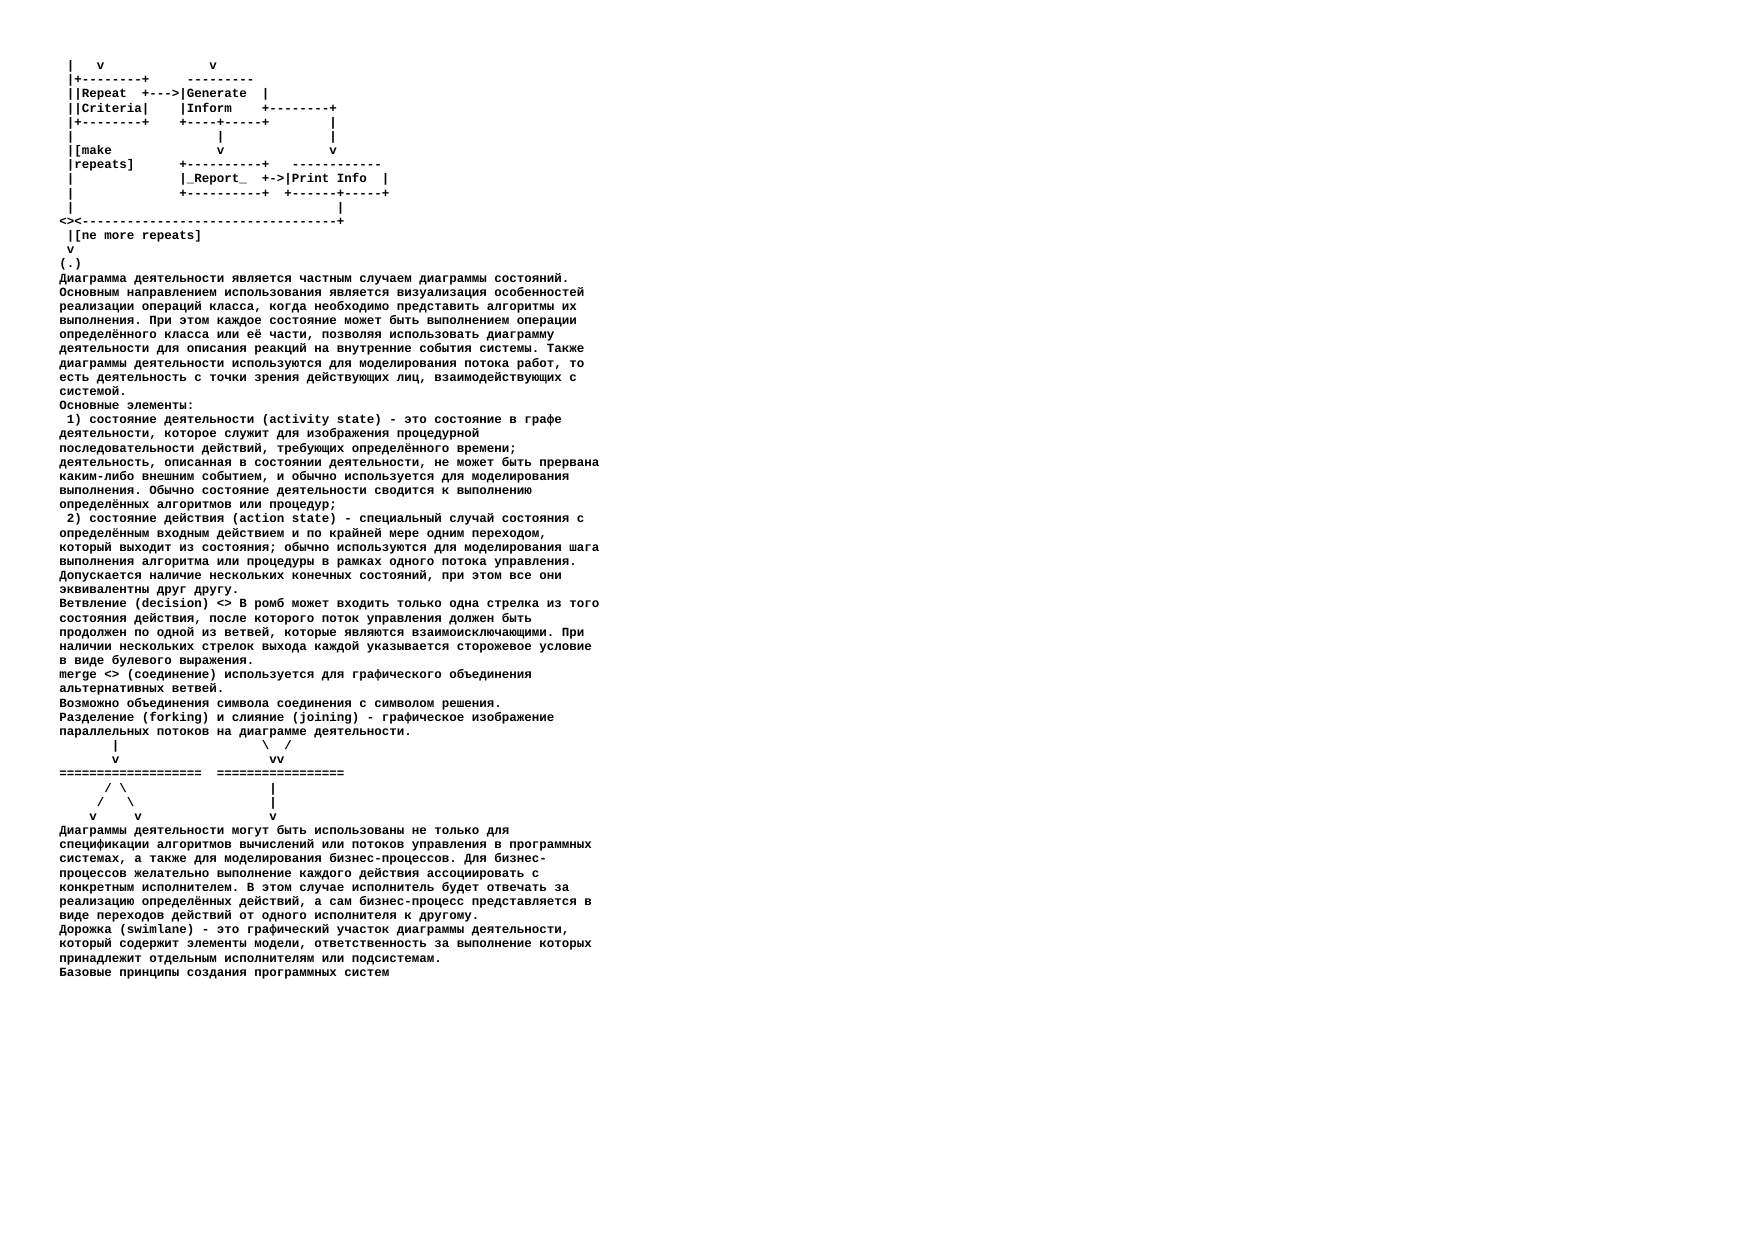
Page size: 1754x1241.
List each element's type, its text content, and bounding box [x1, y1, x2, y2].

text ||Repeat +--->|Generate | [59, 87, 604, 102]
text (.) [59, 257, 604, 272]
text Возможно объединения символа соединения с символом решения. [59, 697, 604, 711]
text v [59, 243, 604, 257]
text Диаграммы деятельности могут быть использованы не только для спецификации алгоритмов вычислений или потоков управления в программных системах, а также для моделирования бизнес-процессов. Для бизнес-процессов желательно выполнение каждого действия ассоциировать с конкретным исполнителем. В этом случае исполнитель будет отвечать за реализацию определённых действий, а сам бизнес-процесс представляется в виде переходов действий от одного исполнителя к другому. [59, 824, 604, 923]
text |[make v v [59, 144, 604, 158]
text | |_Report_ +->|Print Info | [59, 172, 604, 187]
text / \ | [59, 782, 604, 796]
text | +----------+ +------+-----+ [59, 187, 604, 201]
text <><----------------------------------+ [59, 215, 604, 229]
text |[ne more repeats] [59, 229, 604, 243]
text v vv [59, 753, 604, 767]
text / \ | [59, 796, 604, 810]
text |repeats] +----------+ ------------ [59, 158, 604, 172]
text Разделение (forking) и слияние (joining) - графическое изображение параллельных потоков на диаграмме деятельности. [59, 711, 604, 739]
text | \ / [59, 739, 604, 753]
text Основные элементы: [59, 399, 604, 413]
text Диаграмма деятельности является частным случаем диаграммы состояний. Основным направлением использования является визуализация особенностей реализации операций класса, когда необходимо представить алгоритмы их выполнения. При этом каждое состояние может быть выполнением операции определённого класса или её части, позволяя использовать диаграмму деятельности для описания реакций на внутренние события системы. Также диаграммы деятельности используются для моделирования потока работ, то есть деятельность с точки зрения действующих лиц, взаимодействующих с системой. [59, 272, 604, 399]
text 2) состояние действия (action state) - специальный случай состояния с определённым входным действием и по крайней мере одним переходом, который выходит из состояния; обычно используются для моделирования шага выполнения алгоритма или процедуры в рамках одного потока управления. [59, 512, 604, 569]
text =================== ================= [59, 767, 604, 782]
text v v v [59, 810, 604, 824]
text ||Criteria| |Inform +--------+ [59, 102, 604, 116]
text 1) состояние деятельности (activity state) - это состояние в графе деятельности, которое служит для изображения процедурной последовательности действий, требующих определённого времени; деятельность, описанная в состоянии деятельности, не может быть прервана каким-либо внешним событием, и обычно используется для моделирования выполнения. Обычно состояние деятельности сводится к выполнению определённых алгоритмов или процедур; [59, 413, 604, 512]
text |+--------+ --------- [59, 73, 604, 87]
text Базовые принципы создания программных систем [59, 966, 604, 980]
text | v v [59, 59, 604, 73]
text | | | [59, 130, 604, 144]
text merge <> (соединение) используется для графического объединения альтернативных ветвей. [59, 668, 604, 697]
text Дорожка (swimlane) - это графический участок диаграммы деятельности, который содержит элементы модели, ответственность за выполнение которых принадлежит отдельным исполнителям или подсистемам. [59, 923, 604, 966]
text Ветвление (decision) <> В ромб может входить только одна стрелка из того состояния действия, после которого поток управления должен быть продолжен по одной из ветвей, которые являются взаимоисключающими. При наличии нескольких стрелок выхода каждой указывается сторожевое условие в виде булевого выражения. [59, 597, 604, 668]
text Допускается наличие нескольких конечных состояний, при этом все они эквивалентны друг другу. [59, 569, 604, 597]
text |+--------+ +----+-----+ | [59, 116, 604, 130]
text | | [59, 201, 604, 215]
